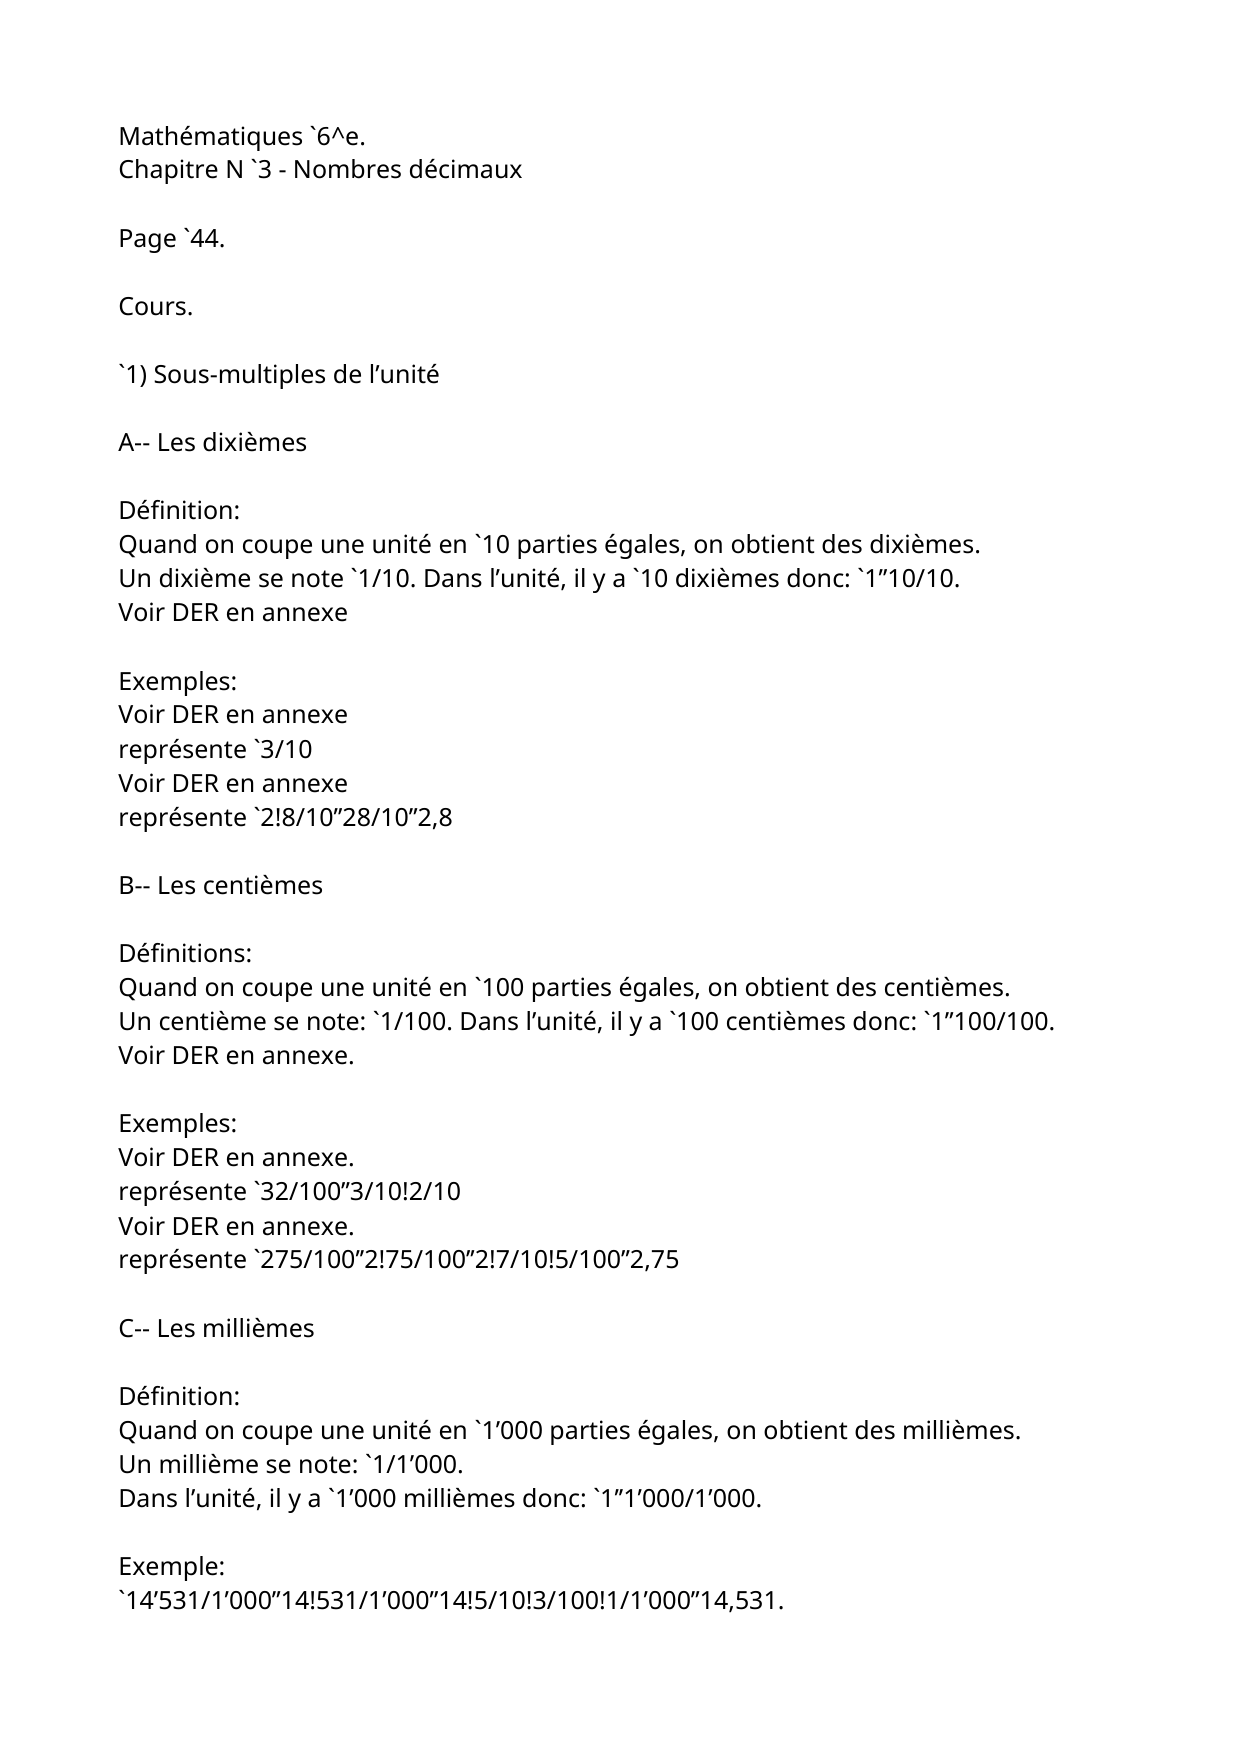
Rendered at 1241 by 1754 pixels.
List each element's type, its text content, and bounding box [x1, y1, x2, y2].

text Page `44. [118, 220, 1122, 254]
text A-- Les dixièmes [118, 425, 1122, 459]
text Définitions: [118, 936, 1122, 970]
text C-- Les millièmes [118, 1310, 1122, 1344]
text Mathématiques `6^e. [118, 118, 1122, 152]
text représente `32/100’’3/10!2/10 [118, 1174, 1122, 1208]
text Voir DER en annexe. [118, 1038, 1122, 1072]
text Quand on coupe une unité en `1’000 parties égales, on obtient des millièmes. [118, 1412, 1122, 1447]
text Voir DER en annexe [118, 765, 1122, 799]
text Cours. [118, 288, 1122, 322]
text Voir DER en annexe. [118, 1140, 1122, 1174]
text Un dixième se note `1/10. Dans l’unité, il y a `10 dixièmes donc: `1’’10/10. [118, 561, 1122, 595]
text Définition: [118, 493, 1122, 527]
text Dans l’unité, il y a `1’000 millièmes donc: `1’’1’000/1’000. [118, 1481, 1122, 1515]
text Exemples: [118, 663, 1122, 697]
text Voir DER en annexe. [118, 1208, 1122, 1242]
text Quand on coupe une unité en `100 parties égales, on obtient des centièmes. [118, 970, 1122, 1004]
text Quand on coupe une unité en `10 parties égales, on obtient des dixièmes. [118, 527, 1122, 561]
text Définition: [118, 1378, 1122, 1412]
text Voir DER en annexe [118, 697, 1122, 731]
text représente `275/100’’2!75/100’’2!7/10!5/100’’2,75 [118, 1242, 1122, 1276]
text B-- Les centièmes [118, 867, 1122, 902]
text représente `2!8/10’’28/10’’2,8 [118, 799, 1122, 833]
text `1) Sous-multiples de l’unité [118, 357, 1122, 391]
text Voir DER en annexe [118, 595, 1122, 629]
text Un centième se note: `1/100. Dans l’unité, il y a `100 centièmes donc: `1’’100/100. [118, 1004, 1122, 1038]
text Un millième se note: `1/1’000. [118, 1447, 1122, 1481]
text Exemple: [118, 1549, 1122, 1583]
text Exemples: [118, 1106, 1122, 1140]
text représente `3/10 [118, 731, 1122, 765]
text `14’531/1’000’’14!531/1’000’’14!5/10!3/100!1/1’000’’14,531. [118, 1583, 1122, 1617]
text Chapitre N `3 - Nombres décimaux [118, 152, 1122, 186]
